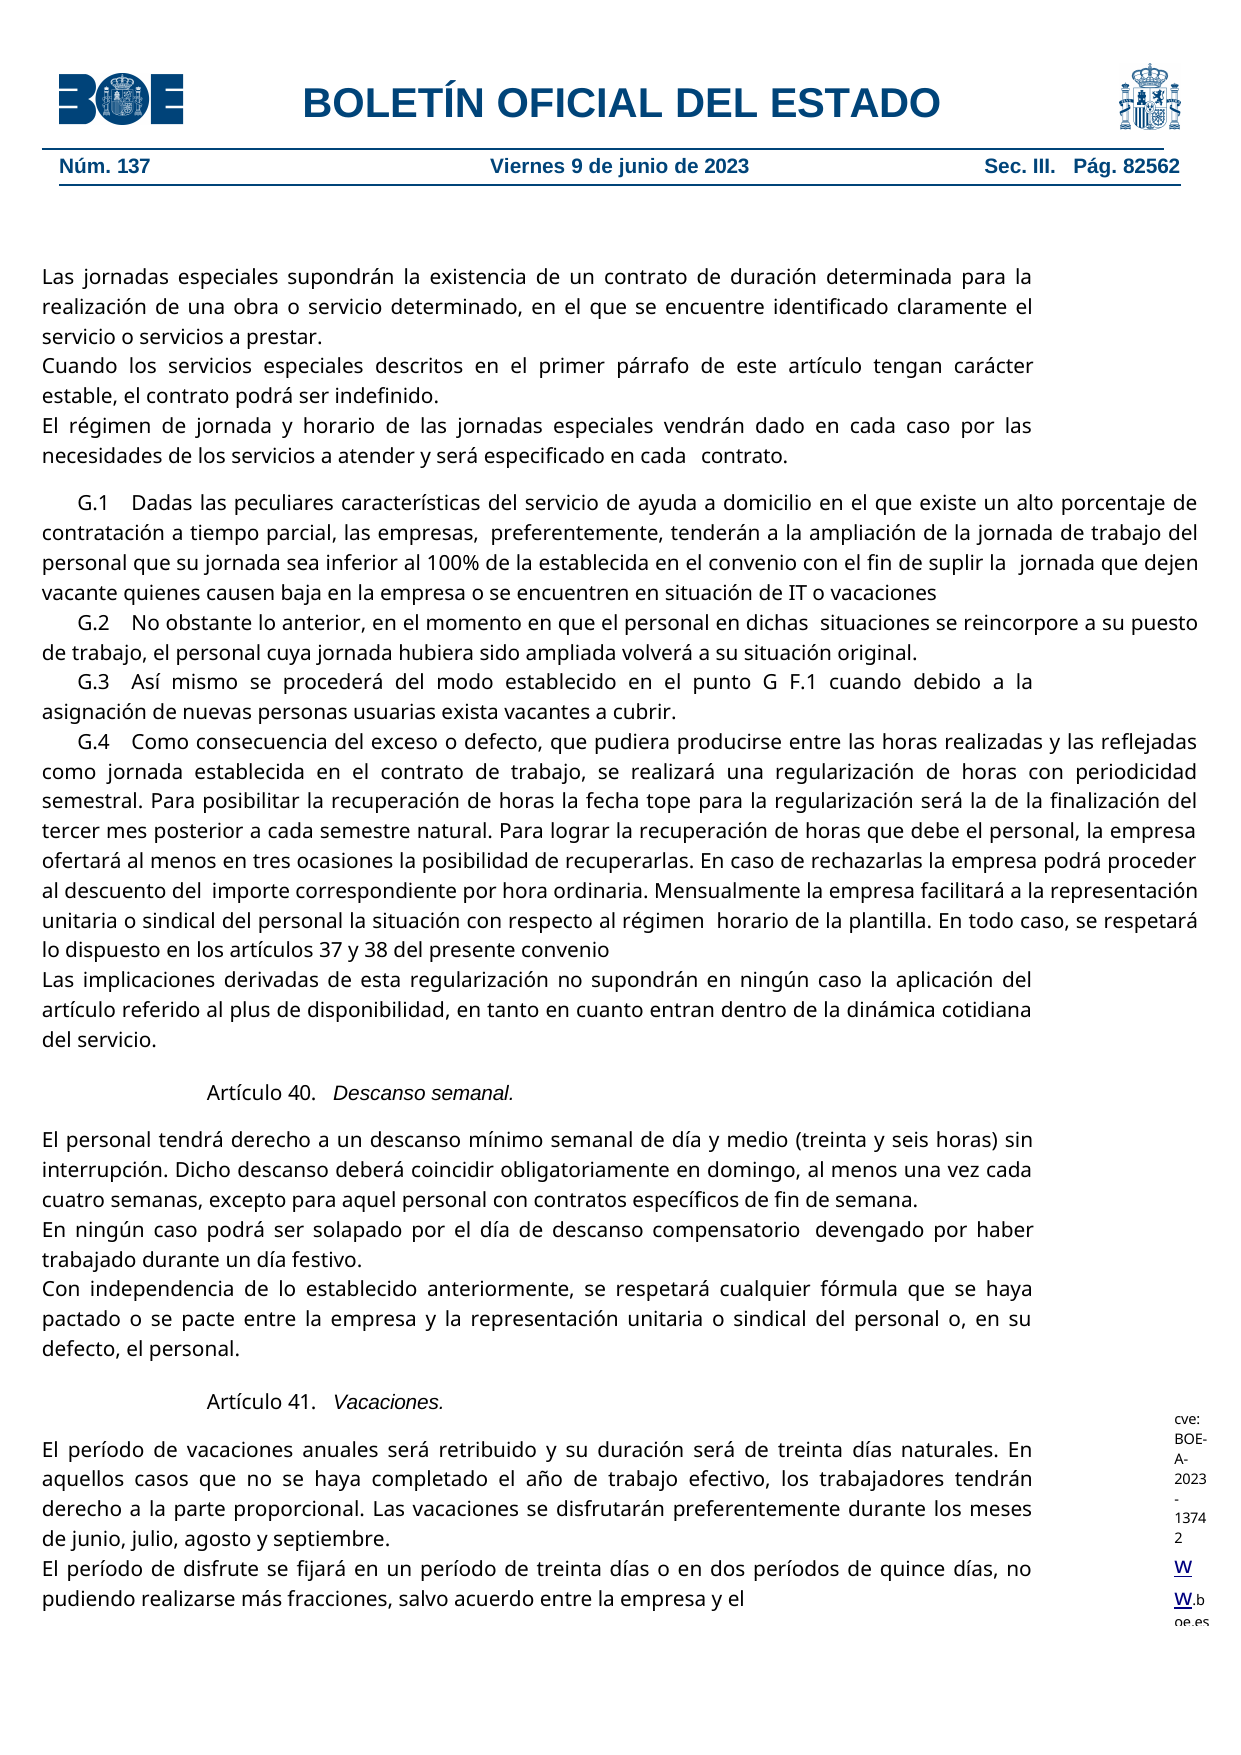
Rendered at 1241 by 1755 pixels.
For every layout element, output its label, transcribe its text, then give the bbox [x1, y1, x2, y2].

text Verificable en https://www.boe.es [1174, 1549, 1210, 1625]
text El período de vacaciones anuales será retribuido y su duración será de treinta días naturales. En aquellos casos que no se haya completado el año de trabajo efectivo, los trabajadores tendrán derecho a la parte proporcional. Las vacaciones se disfrutarán preferentemente durante los meses de junio, julio, agosto y septiembre. [42, 1435, 1034, 1553]
list Como consecuencia del exceso o defecto, que pudiera producirse entre las horas realizadas y las reflejadas como jornada establecida en el contrato de trabajo, se realizará una regularización de horas con periodicidad semestral. Para posibilitar la recuperación de horas la fecha tope para la regularización será la de la finalización del tercer mes posterior a cada semestre natural. Para lograr la recuperación de horas que debe el personal, la empresa ofertará al menos en tres ocasiones la posibilidad de recuperarlas. En caso de rechazarlas la empresa podrá proceder al descuento del importe correspondiente por hora ordinaria. Mensualmente la empresa facilitará a la representación unitaria o sindical del personal la situación con respecto al régimen horario de la plantilla. En todo caso, se respetará lo dispuesto en los artículos 37 y 38 del presente convenio [42, 727, 1199, 964]
subtitle Núm. 137 Viernes 9 de junio de 2023 Sec. III. Pág. 82562 [59, 154, 1199, 178]
text Artículo 41. Vacaciones. [207, 1387, 1210, 1625]
text Con independencia de lo establecido anteriormente, se respetará cualquier fórmula que se haya pactado o se pacte entre la empresa y la representación unitaria o sindical del personal o, en su defecto, el personal. [42, 1274, 1034, 1363]
text Artículo 40. Descanso semanal. [207, 1078, 1199, 1106]
list Así mismo se procederá del modo establecido en el punto G F.1 cuando debido a la asignación de nuevas personas usuarias exista vacantes a cubrir. [42, 667, 1034, 726]
text En ningún caso podrá ser solapado por el día de descanso compensatorio devengado por haber trabajado durante un día festivo. [42, 1215, 1034, 1273]
text Cuando los servicios especiales descritos en el primer párrafo de este artículo tengan carácter estable, el contrato podrá ser indefinido. [42, 352, 1034, 410]
text Las jornadas especiales supondrán la existencia de un contrato de duración determinada para la realización de una obra o servicio determinado, en el que se encuentre identificado claramente el servicio o servicios a prestar. [42, 262, 1034, 350]
text El régimen de jornada y horario de las jornadas especiales vendrán dado en cada caso por las necesidades de los servicios a atender y será especificado en cada contrato. [42, 411, 1034, 469]
text cve: BOE-A-2023-13742 [1174, 1409, 1210, 1548]
text El personal tendrá derecho a un descanso mínimo semanal de día y medio (treinta y seis horas) sin interrupción. Dicho descanso deberá coincidir obligatoriamente en domingo, al menos una vez cada cuatro semanas, excepto para aquel personal con contratos específicos de fin de semana. [42, 1126, 1034, 1213]
text El período de disfrute se fijará en un período de treinta días o en dos períodos de quince días, no pudiendo realizarse más fracciones, salvo acuerdo entre la empresa y el [42, 1554, 1034, 1612]
text Las implicaciones derivadas de esta regularización no supondrán en ningún caso la aplicación del artículo referido al plus de disponibilidad, en tanto en cuanto entran dentro de la dinámica cotidiana del servicio. [42, 965, 1034, 1053]
list Dadas las peculiares características del servicio de ayuda a domicilio en el que existe un alto porcentaje de contratación a tiempo parcial, las empresas, preferentemente, tenderán a la ampliación de la jornada de trabajo del personal que su jornada sea inferior al 100% de la establecida en el convenio con el fin de suplir la jornada que dejen vacante quienes causen baja en la empresa o se encuentren en situación de IT o vacaciones [42, 488, 1199, 606]
list No obstante lo anterior, en el momento en que el personal en dichas situaciones se reincorpore a su puesto de trabajo, el personal cuya jornada hubiera sido ampliada volverá a su situación original. [42, 608, 1199, 666]
